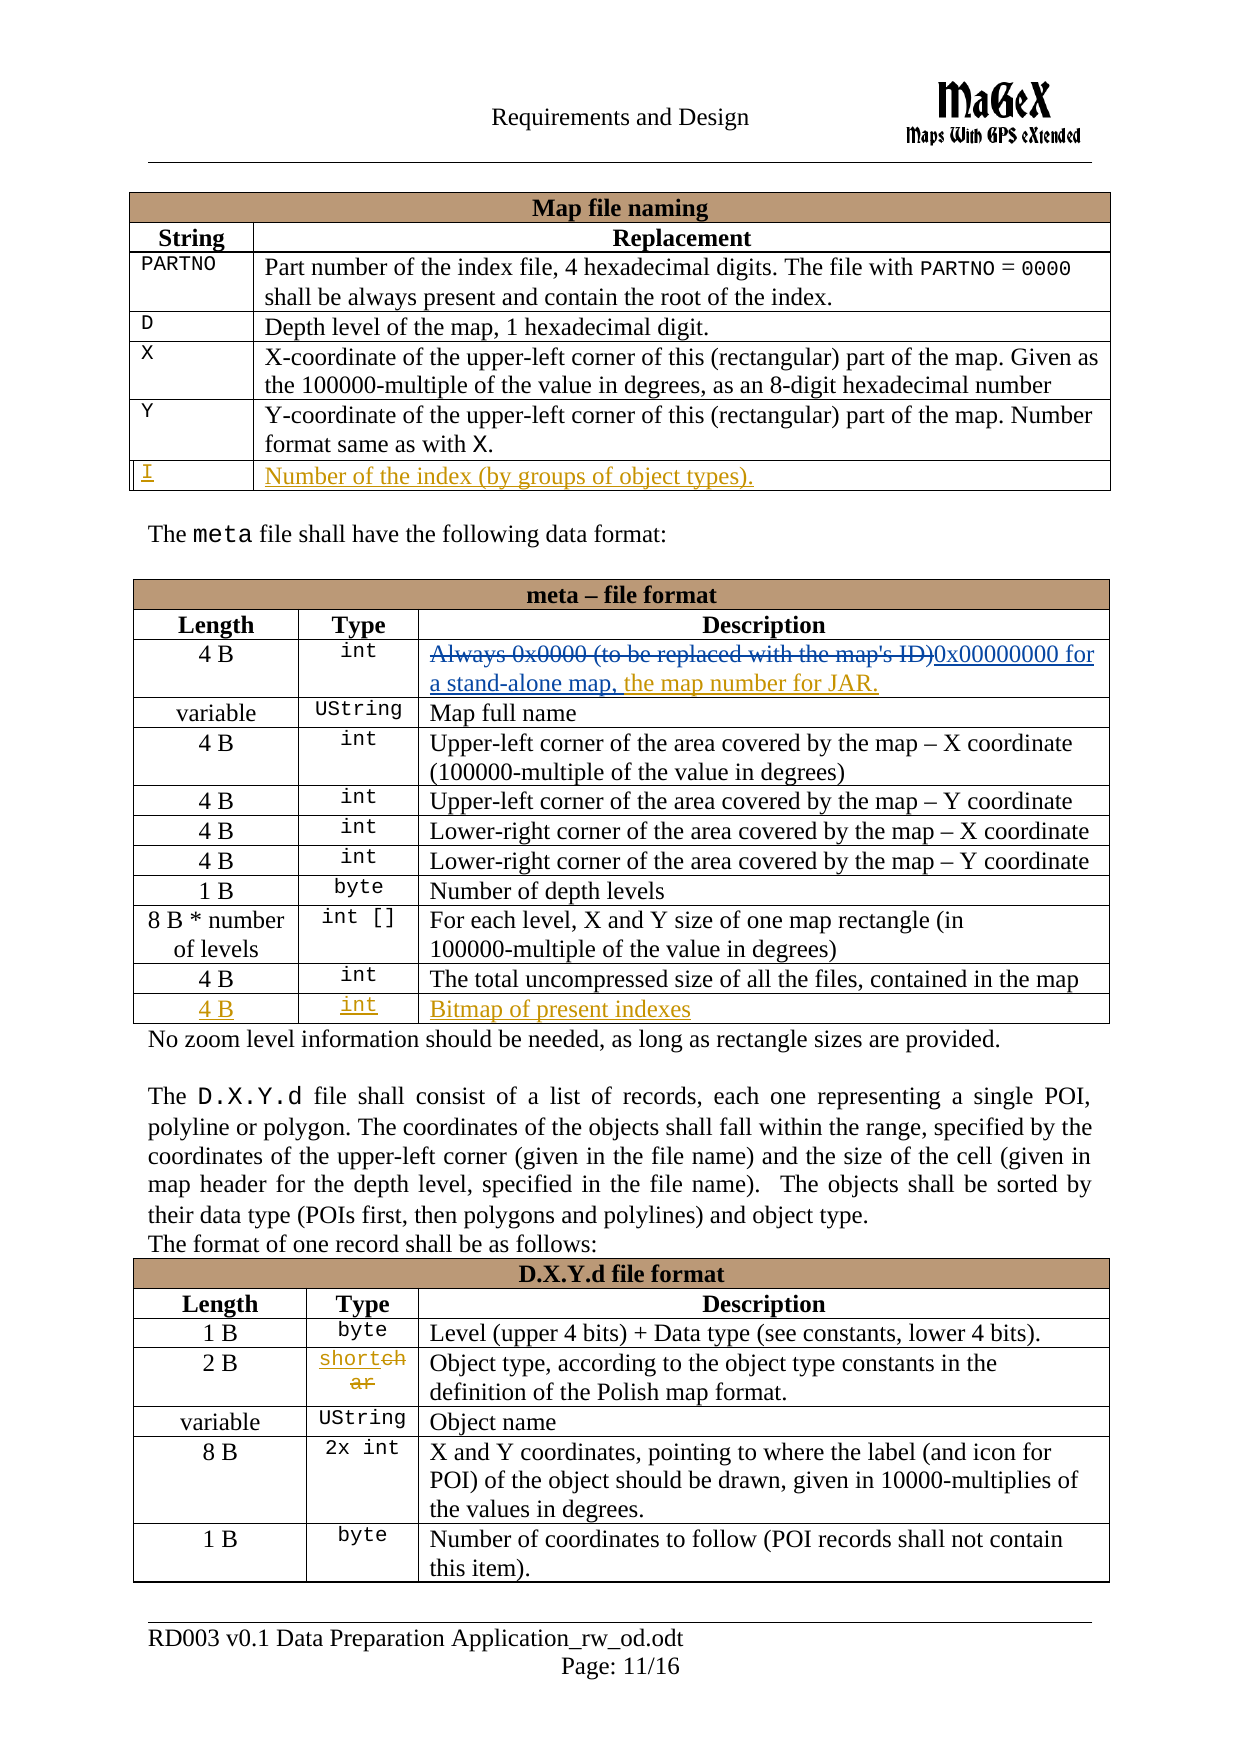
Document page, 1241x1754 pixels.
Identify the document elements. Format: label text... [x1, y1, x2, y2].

table_cell Level (upper 4 bits) + Data type (see constants, lower 4 bits). [419, 1319, 1109, 1347]
table_cell 1 B [134, 1319, 306, 1347]
picture [903, 78, 1084, 147]
table_cell Description [419, 610, 1109, 638]
table_cell 8 B * number of levels [134, 906, 298, 963]
table_cell int [299, 640, 418, 697]
table_cell 1 B [134, 1524, 306, 1581]
table_cell Number of depth levels [419, 876, 1109, 904]
table_cell 4 B [134, 786, 298, 815]
table_cell byte [307, 1524, 418, 1581]
table_cell Part number of the index file, 4 hexadecimal digits. The file with PARTNO = 0000 shall be always present and contain the root of the index. [254, 253, 1110, 311]
text The meta file shall have the following data format: [148, 519, 1092, 550]
table_cell 4 B [134, 964, 298, 993]
table_cell 4 B [134, 846, 298, 875]
table_cell Y-coordinate of the upper-left corner of this (rectangular) part of the map. Number format same as with X. [254, 400, 1110, 460]
table_cell Length [134, 1289, 306, 1317]
table_cell 1 B [134, 876, 298, 904]
table_cell Number of coordinates to follow (POI records shall not contain this item). [419, 1524, 1109, 1581]
table_cell Description [419, 1289, 1109, 1317]
table_cell Length [134, 610, 298, 638]
table_cell Upper-left corner of the area covered by the map – Y coordinate [419, 786, 1109, 815]
table_cell int [299, 728, 418, 785]
table_header Map file naming [130, 193, 1110, 222]
table_cell Y [130, 400, 253, 460]
table_cell Depth level of the map, 1 hexadecimal digit. [254, 312, 1110, 341]
table_cell UString [307, 1407, 418, 1436]
table_cell 8 B [134, 1437, 306, 1523]
text The format of one record shall be as follows: [148, 1229, 1092, 1258]
table_cell X [130, 342, 253, 399]
table_cell String [130, 223, 253, 251]
table_cell Upper-left corner of the area covered by the map – X coordinate (100000-multiple of the value in degrees) [419, 728, 1109, 785]
table_cell 2 B [134, 1348, 306, 1406]
table_cell int [299, 964, 418, 993]
table_cell variable [134, 698, 298, 727]
table_cell int [] [299, 906, 418, 963]
table_cell Lower-right corner of the area covered by the map – Y coordinate [419, 846, 1109, 875]
table_cell The total uncompressed size of all the files, contained in the map [419, 964, 1109, 993]
table_cell Object type, according to the object type constants in the definition of the Polish map format. [419, 1348, 1109, 1406]
table_cell 2x int [307, 1437, 418, 1523]
table_cell Map full name [419, 698, 1109, 727]
table_cell For each level, X and Y size of one map rectangle (in 100000‑multiple of the value in degrees) [419, 906, 1109, 963]
table_cell Object name [419, 1407, 1109, 1436]
table_cell 0x00000000 for a stand-alone map, the map number for JAR. [419, 640, 1109, 697]
table_cell 4 B [134, 728, 298, 785]
table_cell I [134, 461, 253, 489]
table_cell D [130, 312, 253, 341]
table_cell 4 B [134, 994, 298, 1023]
table_cell int [299, 816, 418, 845]
text The D.X.Y.d file shall consist of a list of records, each one representing a single POI, polyline or polygon. The coordinates of the objects shall fall within the range, specified by the coordinates of the upper-left corner (given in the file name) and the size of the cell (given in map header for the depth level, specified in the file name). The objects shall be sorted by their data type (POIs first, then polygons and polylines) and object type. [148, 1081, 1092, 1229]
table_cell Bitmap of present indexes [419, 994, 1109, 1023]
text No zoom level information should be needed, as long as rectangle sizes are provided. [148, 1024, 1092, 1052]
table_cell int [299, 846, 418, 875]
table_header meta – file format [134, 580, 1109, 609]
table_cell 4 B [134, 816, 298, 845]
table_cell short [307, 1348, 418, 1406]
table_cell X-coordinate of the upper-left corner of this (rectangular) part of the map. Given as the 100000-multiple of the value in degrees, as an 8-digit hexadecimal number [254, 342, 1110, 399]
table_cell byte [299, 876, 418, 904]
table_cell 4 B [134, 640, 298, 697]
table_cell int [299, 786, 418, 815]
table_cell Lower-right corner of the area covered by the map – X coordinate [419, 816, 1109, 845]
table_cell X and Y coordinates, pointing to where the label (and icon for POI) of the object should be drawn, given in 10000-multiplies of the values in degrees. [419, 1437, 1109, 1523]
table_header D.X.Y.d file format [134, 1259, 1109, 1288]
table_cell variable [134, 1407, 306, 1436]
table_cell byte [307, 1319, 418, 1347]
table_cell PARTNO [130, 253, 253, 311]
table_cell UString [299, 698, 418, 727]
table_cell Number of the index (by groups of object types). [254, 461, 1110, 489]
table_cell int [299, 994, 418, 1023]
table_cell Type [299, 610, 418, 638]
table_cell Replacement [254, 223, 1110, 251]
table_cell Type [307, 1289, 418, 1317]
